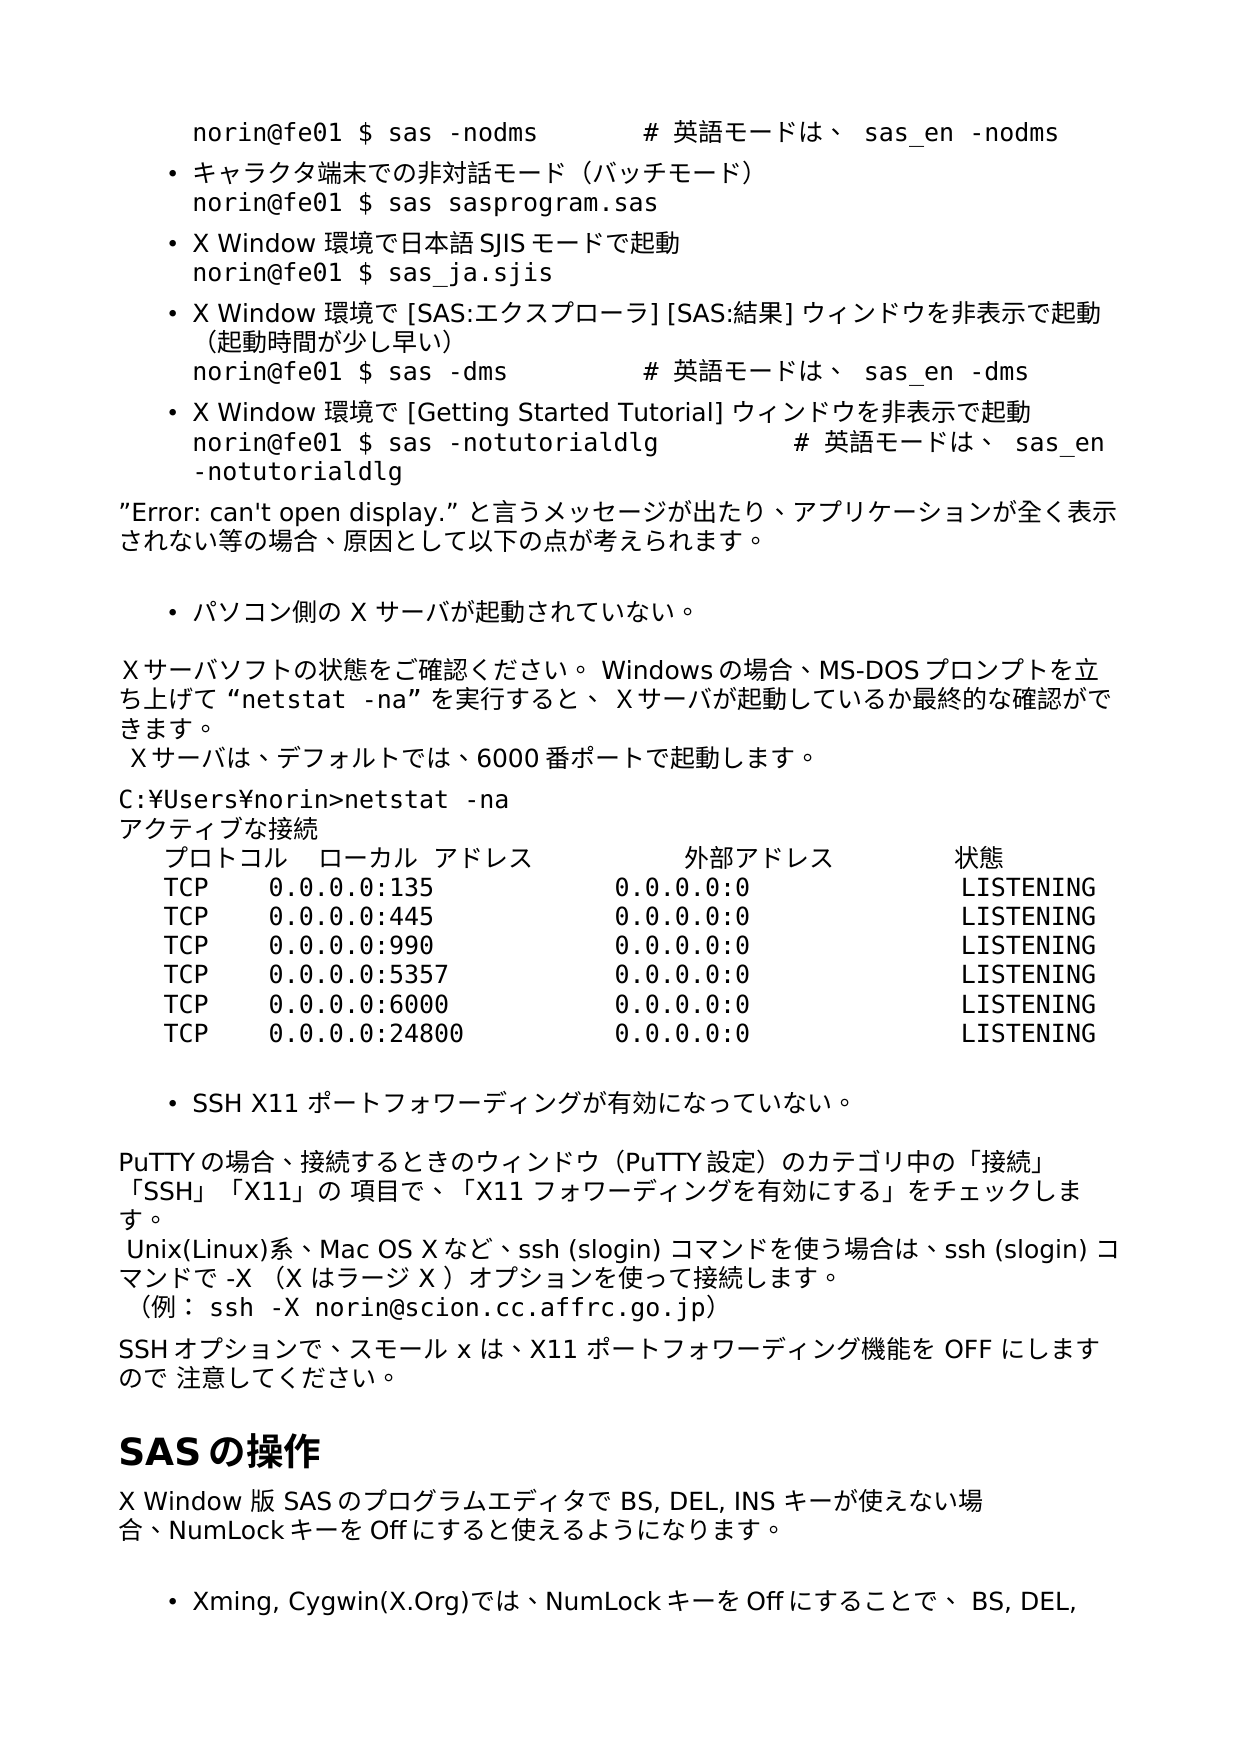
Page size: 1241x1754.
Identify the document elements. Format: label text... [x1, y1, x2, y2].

text X Window 版 SASのプログラムエディタで BS, DEL, INS キーが使えない場合、NumLockキーをOffにすると使えるようになります。 [118, 1487, 1122, 1546]
subtitle SASの操作 [118, 1431, 1122, 1475]
list X Window 環境で [SAS:エクスプローラ] [SAS:結果] ウィンドウを非表示で起動 （起動時間が少し早い） [177, 299, 1122, 358]
list norin@fe01 $ sas -notutorialdlg # 英語モードは、 sas_en -notutorialdlg [177, 428, 1122, 486]
list norin@fe01 $ sas sasprogram.sas [177, 188, 1122, 217]
list パソコン側の X サーバが起動されていない。 [177, 598, 1122, 656]
list norin@fe01 $ sas -dms # 英語モードは、 sas_en -dms [177, 358, 1122, 387]
text PuTTYの場合、接続するときのウィンドウ（PuTTY設定）のカテゴリ中の「接続」「SSH」「X11」の 項目で、「X11 フォワーディングを有効にする」をチェックします。 Unix(Linux)系、Mac OS Xなど、ssh (slogin) コマンドを使う場合は、ssh (slogin) コマンドで -X （X はラージ X ）オプションを使って接続します。 （例： ssh -X norin@scion.cc.affrc.go.jp） [118, 1148, 1122, 1323]
list SSH X11 ポートフォワーディングが有効になっていない。 [177, 1089, 1122, 1148]
list Xming, Cygwin(X.Org)では、NumLockキーをOffにすることで、 BS, DEL, [177, 1587, 1122, 1617]
list X Window 環境で [Getting Started Tutorial] ウィンドウを非表示で起動 [177, 398, 1122, 428]
list norin@fe01 $ sas_ja.sjis [177, 258, 1122, 287]
list norin@fe01 $ sas -nodms # 英語モードは、 sas_en -nodms [177, 118, 1122, 147]
list キャラクタ端末での非対話モード（バッチモード） [177, 159, 1122, 188]
text Ｘサーバソフトの状態をご確認ください。 Windowsの場合、MS-DOSプロンプトを立ち上げて “netstat -na” を実行すると、 Ｘサーバが起動しているか最終的な確認ができます。 Ｘサーバは、デフォルトでは、6000番ポートで起動します。 [118, 656, 1122, 773]
text SSHオプションで、スモール x は、X11 ポートフォワーディング機能を OFF にしますので 注意してください。 [118, 1335, 1122, 1393]
text ”Error: can't open display.” と言うメッセージが出たり、アプリケーションが全く表示されない等の場合、原因として以下の点が考えられます。 [118, 498, 1122, 556]
text C:¥Users¥norin>netstat -na アクティブな接続 プロトコル ローカル アドレス 外部アドレス 状態 TCP 0.0.0.0:135 0.0.0.0:0 LISTENING TCP 0.0.0.0:445 0.0.0.0:0 LISTENING TCP 0.0.0.0:990 0.0.0.0:0 LISTENING TCP 0.0.0.0:5357 0.0.0.0:0 LISTENING TCP 0.0.0.0:6000 0.0.0.0:0 LISTENING TCP 0.0.0.0:24800 0.0.0.0:0 LISTENING [118, 786, 1122, 1048]
list X Window 環境で日本語SJISモードで起動 [177, 229, 1122, 258]
